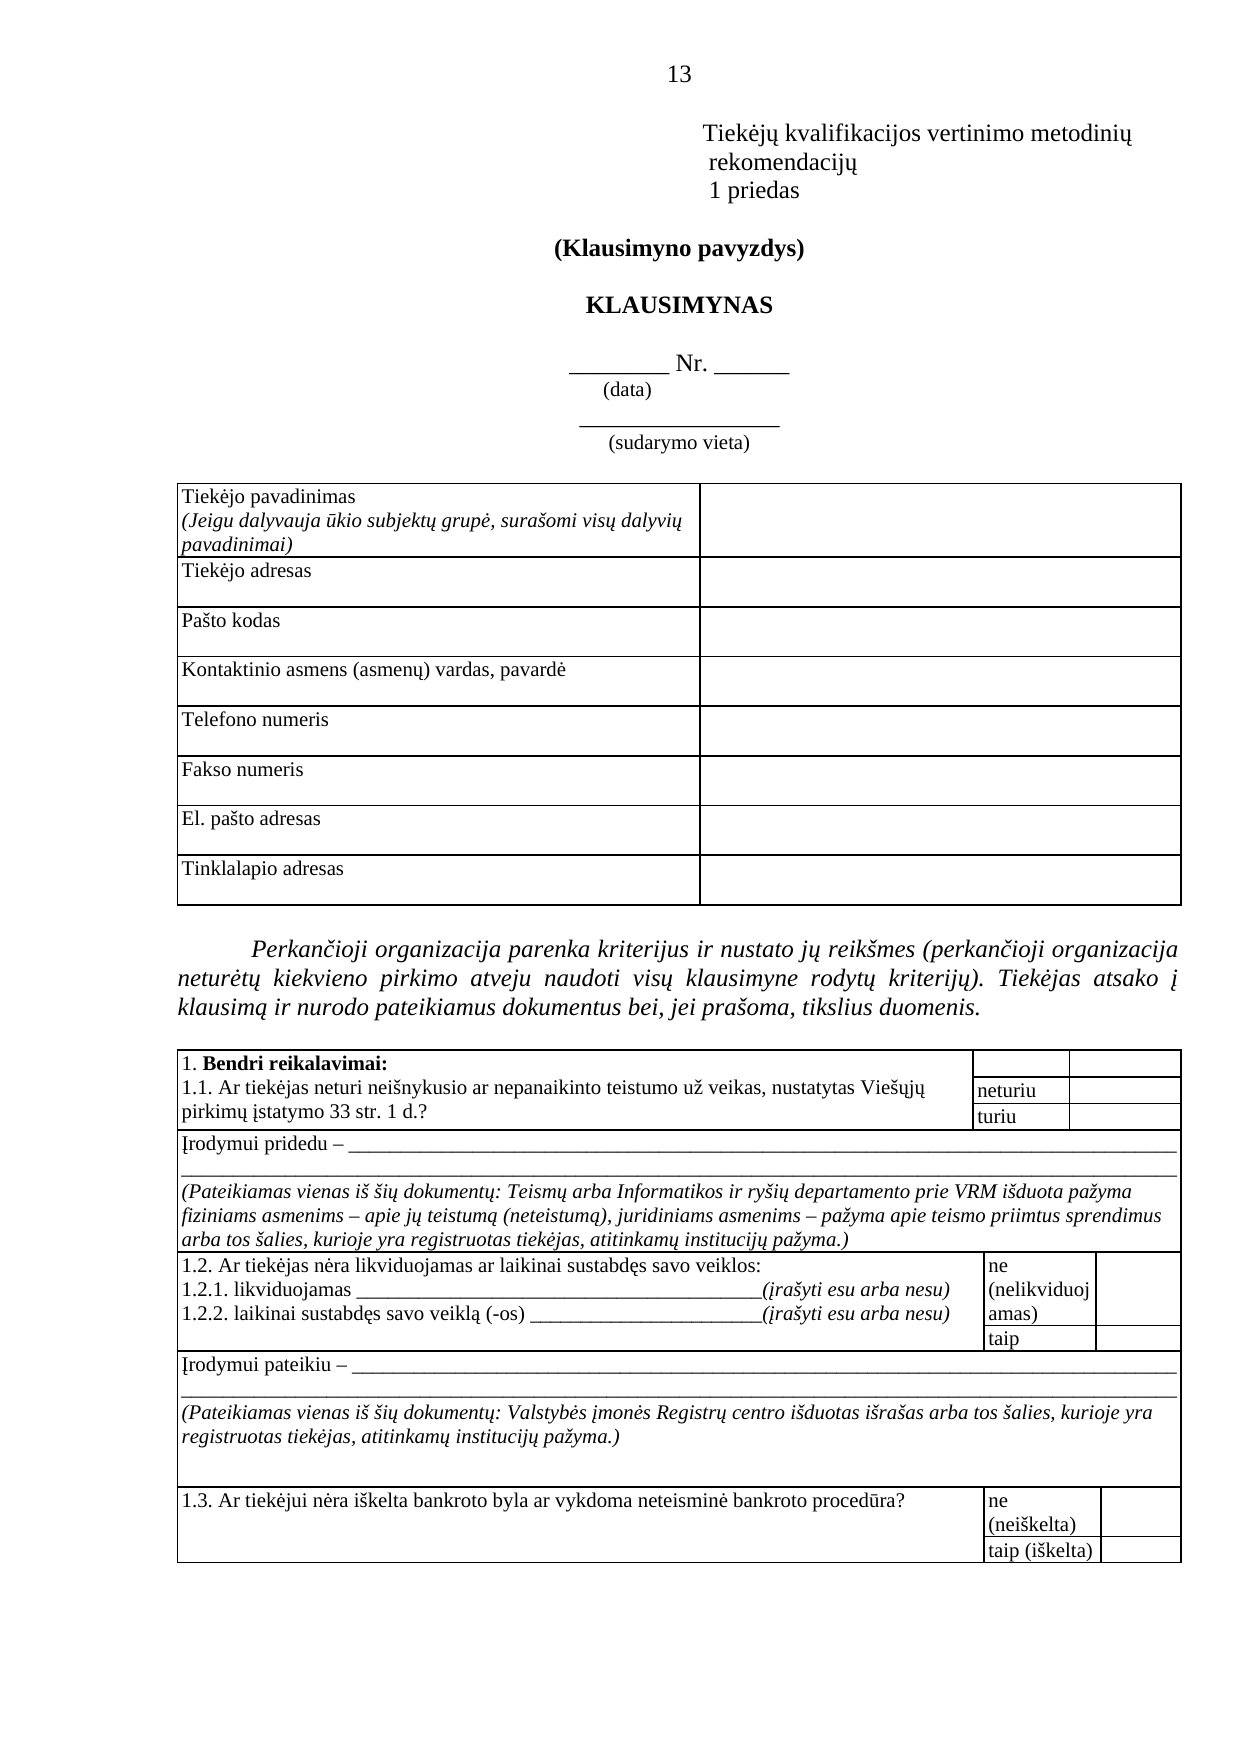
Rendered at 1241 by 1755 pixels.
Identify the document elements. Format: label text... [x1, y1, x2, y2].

table_header [974, 1051, 1069, 1076]
text rekomendacijų [177, 147, 1181, 176]
table_cell [1102, 1537, 1180, 1562]
table_cell [701, 757, 1180, 805]
table_cell El. pašto adresas [178, 806, 699, 854]
table_cell Telefono numeris [178, 707, 699, 755]
table_header [701, 484, 1180, 556]
table_header [1070, 1051, 1180, 1076]
table_cell Tinklalapio adresas [178, 856, 699, 904]
table_cell 1.3. Ar tiekėjui nėra iškelta bankroto byla ar vykdoma neteisminė bankroto procedūra? [178, 1488, 983, 1562]
table_cell [1097, 1253, 1180, 1325]
table_cell [1097, 1326, 1180, 1350]
text (data) [177, 377, 1181, 401]
table_cell [1070, 1078, 1180, 1102]
table_header Tiekėjo pavadinimas (Jeigu dalyvauja ūkio subjektų grupė, surašomi visų dalyvių pavadinimai) [178, 484, 699, 556]
table_cell [1070, 1104, 1180, 1129]
table_cell Kontaktinio asmens (asmenų) vardas, pavardė [178, 657, 699, 705]
text KLAUSIMYNAS [177, 291, 1181, 319]
table_cell [1102, 1488, 1180, 1536]
table_cell ne (neiškelta) [985, 1488, 1100, 1536]
table_cell Tiekėjo adresas [178, 558, 699, 606]
text Tiekėjų kvalifikacijos vertinimo metodinių [702, 118, 1181, 147]
table_cell Fakso numeris [178, 757, 699, 805]
text ________________ [177, 401, 1181, 430]
table_cell taip [985, 1326, 1095, 1350]
table_cell ne (nelikviduojamas) [985, 1253, 1095, 1325]
table_cell [701, 806, 1180, 854]
table_cell 1.2. Ar tiekėjas nėra likviduojamas ar laikinai sustabdęs savo veiklos: 1.2.1. likviduojamas (įrašyti esu arba nesu) 1.2.2. laikinai sustabdęs savo veiklą (-os) (įrašyti esu arba nesu) [178, 1253, 983, 1350]
text (Klausimyno pavyzdys) [177, 233, 1181, 262]
table_cell [701, 707, 1180, 755]
table_cell [701, 608, 1180, 656]
text 1 priedas [177, 176, 1181, 204]
table_cell Pašto kodas [178, 608, 699, 656]
text Perkančioji organizacija parenka kriterijus ir nustato jų reikšmes (perkančioji organizacija neturėtų kiekvieno pirkimo atveju naudoti visų klausimyne rodytų kriterijų). Tiekėjas atsako į klausimą ir nurodo pateikiamus dokumentus bei, jei prašoma, tikslius duomenis. [177, 934, 1181, 1021]
table_cell [701, 657, 1180, 705]
table_cell Įrodymui pateikiu – (Pateikiamas vienas iš šių dokumentų: Valstybės įmonės Registrų centro išduotas išrašas arba tos šalies, kurioje yra registruotas tiekėjas, atitinkamų institucijų pažyma.) [178, 1352, 1180, 1486]
table_header 1. Bendri reikalavimai: 1.1. Ar tiekėjas neturi neišnykusio ar nepanaikinto teistumo už veikas, nustatytas Viešųjų pirkimų įstatymo 33 str. 1 d.? [178, 1051, 972, 1129]
table_cell taip (iškelta) [985, 1537, 1100, 1562]
table_cell neturiu [974, 1078, 1069, 1102]
table_cell Įrodymui pridedu – (Pateikiamas vienas iš šių dokumentų: Teismų arba Informatikos ir ryšių departamento prie VRM išduota pažyma fiziniams asmenims – apie jų teistumą (neteistumą), juridiniams asmenims – pažyma apie teismo priimtus sprendimus arba tos šalies, kurioje yra registruotas tiekėjas, atitinkamų institucijų pažyma.) [178, 1131, 1180, 1251]
table_cell turiu [974, 1104, 1069, 1129]
text (sudarymo vieta) [177, 430, 1181, 454]
text ________ Nr. ______ [177, 348, 1181, 377]
table_cell [701, 856, 1180, 904]
table_cell [701, 558, 1180, 606]
